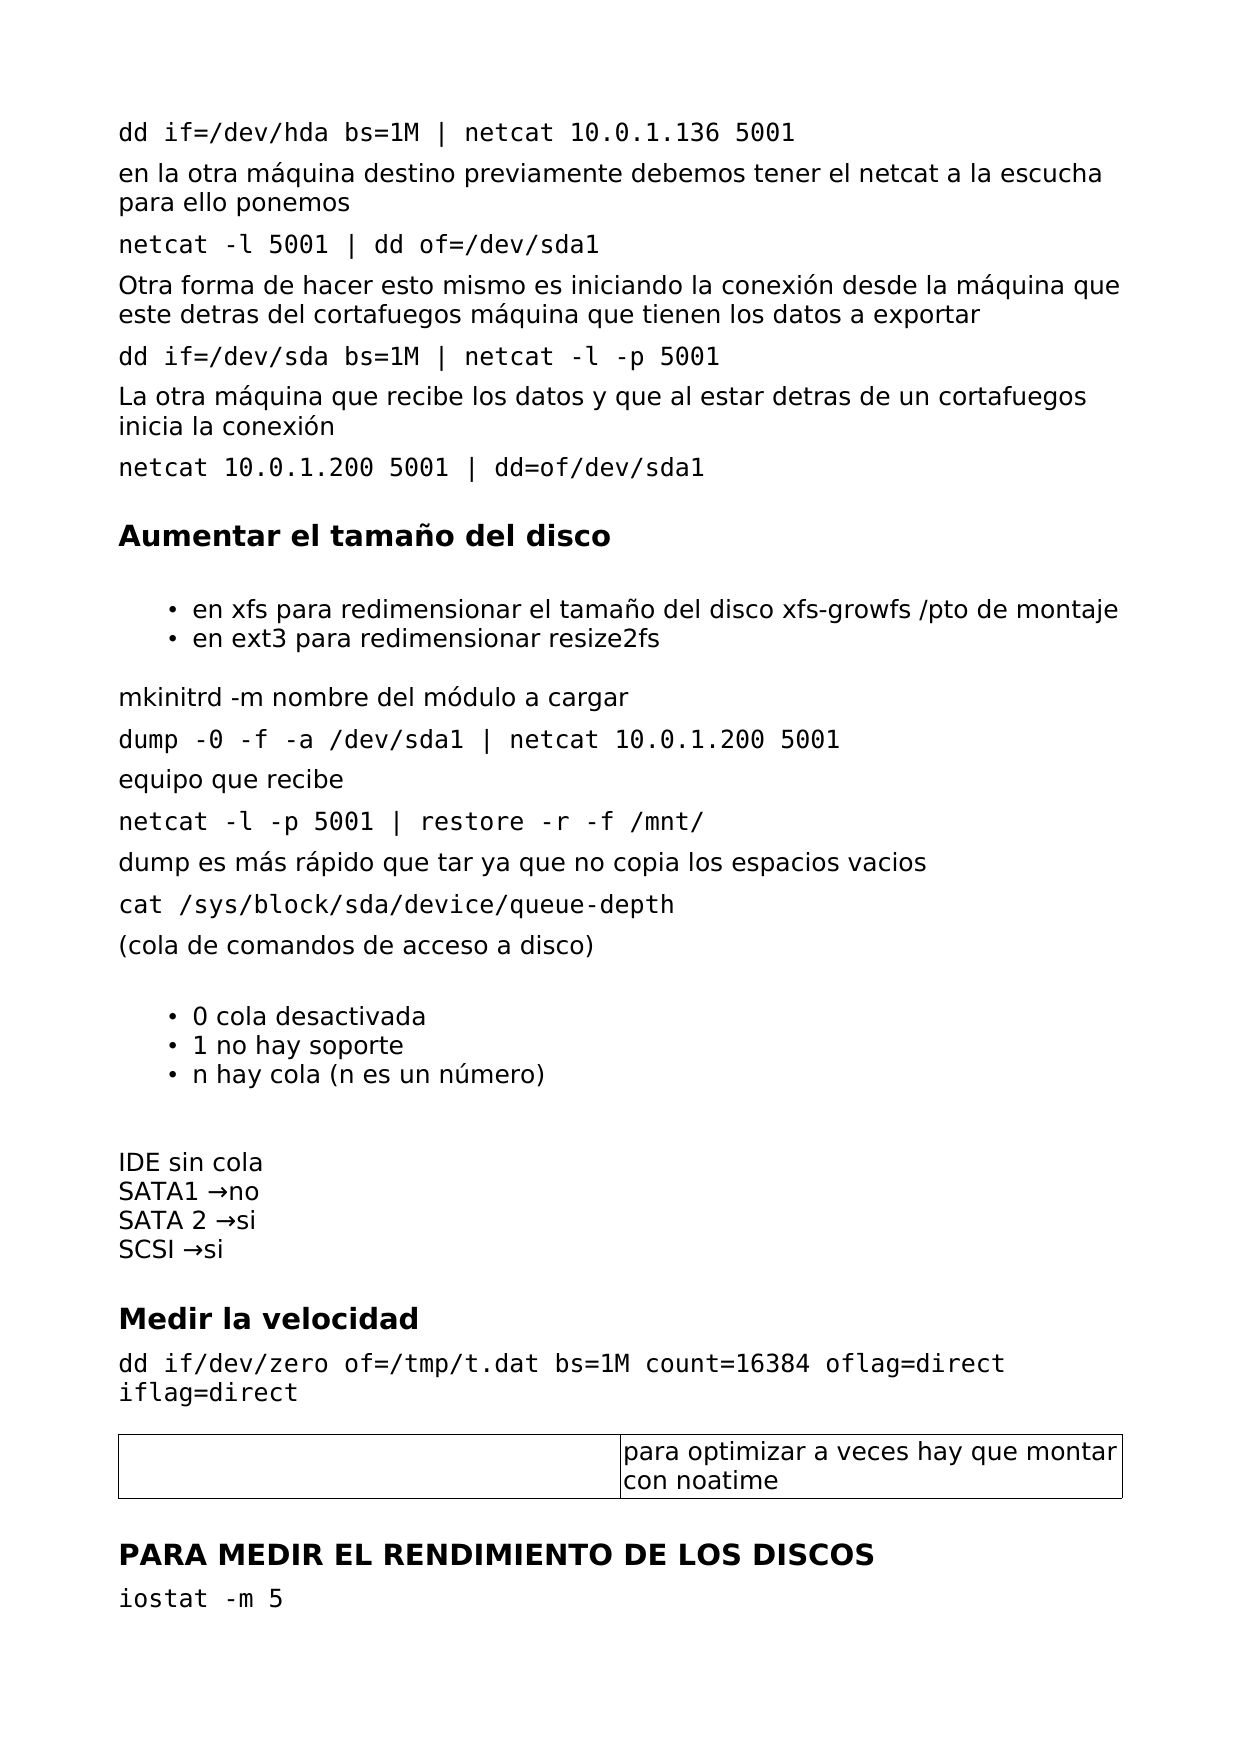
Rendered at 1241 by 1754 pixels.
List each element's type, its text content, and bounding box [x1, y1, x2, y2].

text La otra máquina que recibe los datos y que al estar detras de un cortafuegos inicia la conexión [118, 383, 1122, 441]
table_header para optimizar a veces hay que montar con noatime [621, 1435, 1122, 1498]
text netcat -l 5001 | dd of=/dev/sda1 [118, 230, 1122, 259]
text dd if=/dev/sda bs=1M | netcat -l -p 5001 [118, 342, 1122, 371]
text dump es más rápido que tar ya que no copia los espacios vacios [118, 848, 1122, 877]
text cat /sys/block/sda/device/queue-depth [118, 890, 1122, 919]
text equipo que recibe [118, 766, 1122, 795]
text dump -0 -f -a /dev/sda1 | netcat 10.0.1.200 5001 [118, 725, 1122, 754]
list n hay cola (n es un número) [177, 1060, 1122, 1089]
list en xfs para redimensionar el tamaño del disco xfs-growfs /pto de montaje [177, 595, 1122, 624]
list 1 no hay soporte [177, 1031, 1122, 1060]
subtitle Medir la velocidad [118, 1302, 1122, 1336]
text netcat -l -p 5001 | restore -r -f /mnt/ [118, 807, 1122, 837]
text mkinitrd -m nombre del módulo a cargar [118, 683, 1122, 712]
list 0 cola desactivada [177, 1002, 1122, 1031]
subtitle PARA MEDIR EL RENDIMIENTO DE LOS DISCOS [118, 1538, 1122, 1572]
subtitle Aumentar el tamaño del disco [118, 519, 1122, 553]
text dd if/dev/zero of=/tmp/t.dat bs=1M count=16384 oflag=direct iflag=direct [118, 1349, 1122, 1407]
text (cola de comandos de acceso a disco) [118, 931, 1122, 960]
text Otra forma de hacer esto mismo es iniciando la conexión desde la máquina que este detras del cortafuegos máquina que tienen los datos a exportar [118, 271, 1122, 329]
table_header [119, 1435, 620, 1498]
text netcat 10.0.1.200 5001 | dd=of/dev/sda1 [118, 453, 1122, 483]
text en la otra máquina destino previamente debemos tener el netcat a la escucha para ello ponemos [118, 159, 1122, 217]
text dd if=/dev/hda bs=1M | netcat 10.0.1.136 5001 [118, 118, 1122, 147]
text IDE sin cola SATA1 →no SATA 2 →si SCSI →si [118, 1119, 1122, 1265]
list en ext3 para redimensionar resize2fs [177, 624, 1122, 654]
text iostat -m 5 [118, 1584, 1122, 1613]
